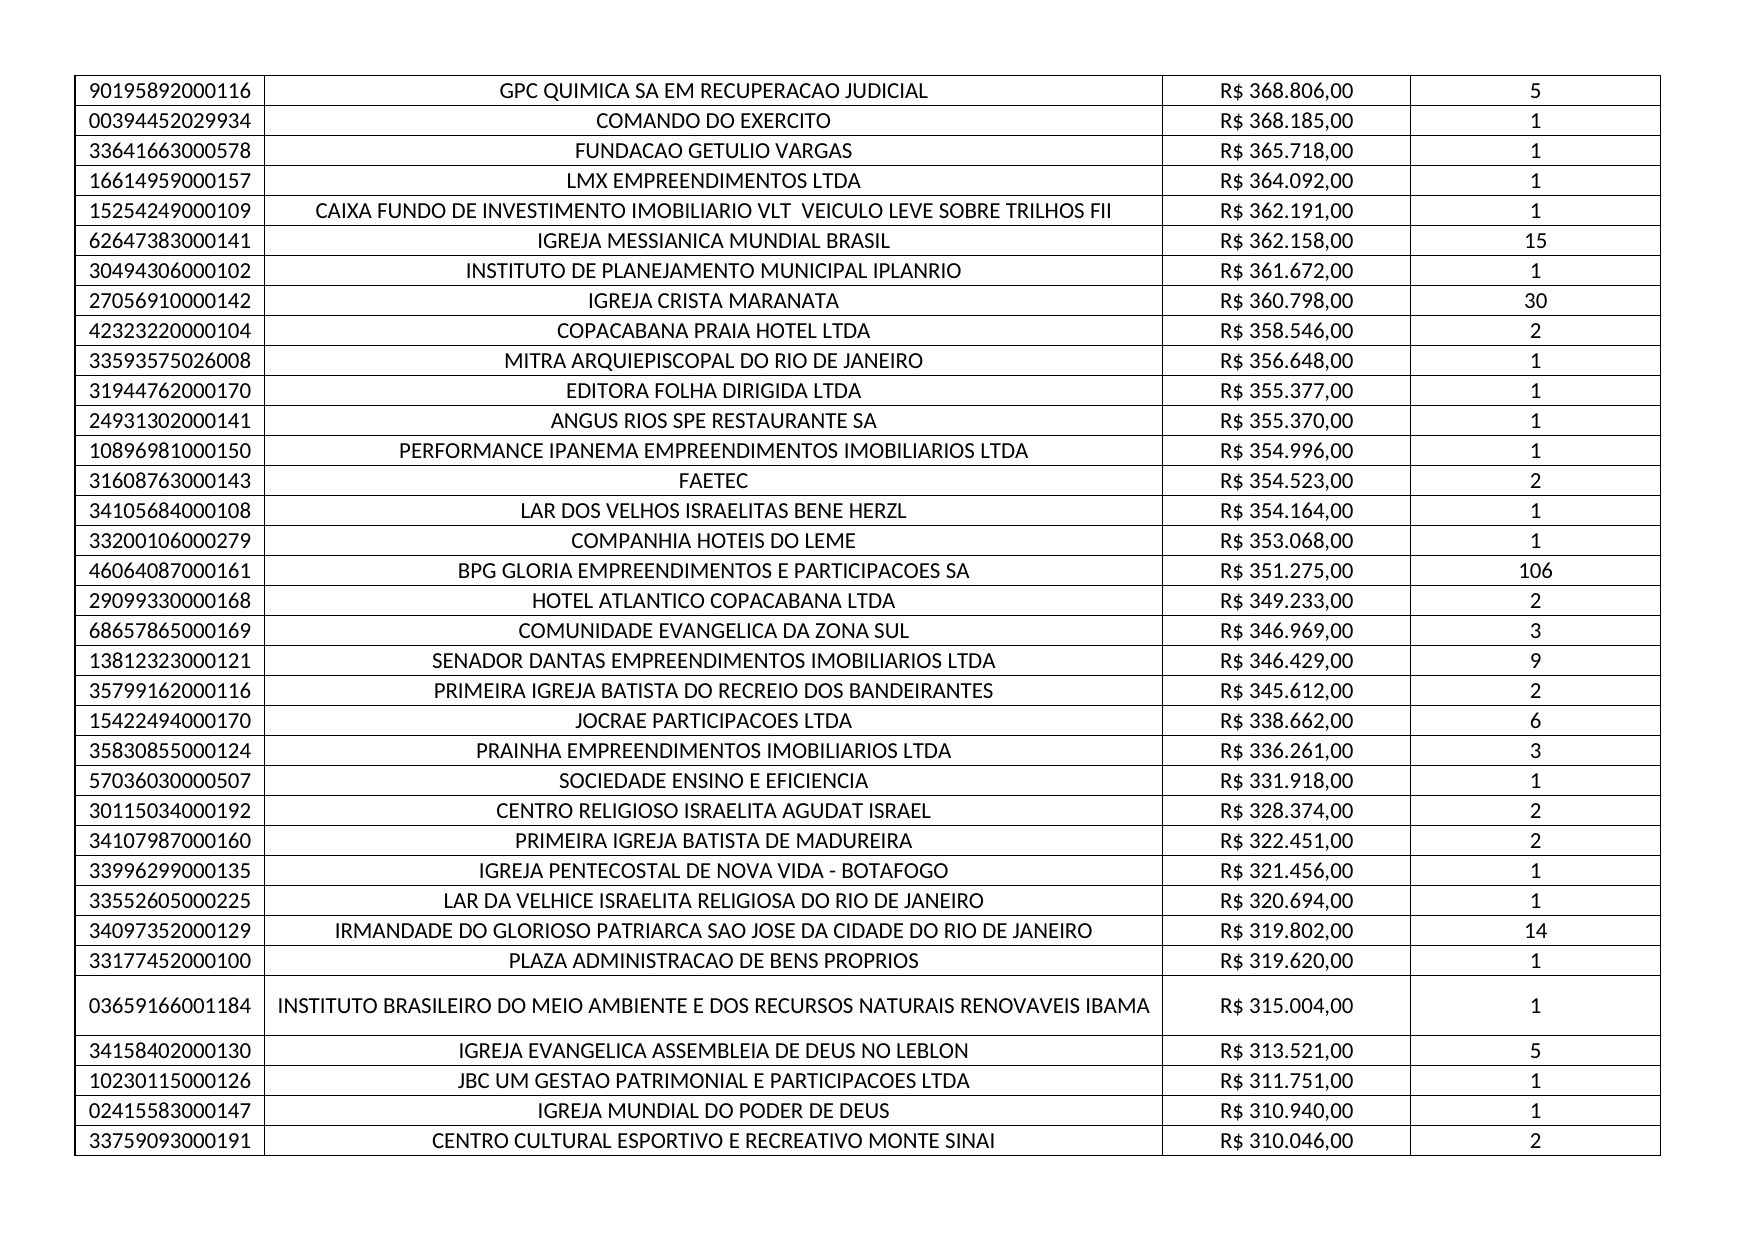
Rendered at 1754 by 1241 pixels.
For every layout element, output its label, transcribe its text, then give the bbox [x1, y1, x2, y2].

table_cell 5 [1411, 76, 1660, 105]
table_cell 1 [1411, 1096, 1660, 1125]
table_cell 1 [1411, 376, 1660, 405]
table_cell GPC QUIMICA SA EM RECUPERACAO JUDICIAL [265, 76, 1162, 105]
table_cell 33177452000100 [76, 946, 264, 975]
table_cell R$ 356.648,00 [1163, 346, 1410, 375]
table_cell 29099330000168 [76, 586, 264, 615]
table_cell PRAINHA EMPREENDIMENTOS IMOBILIARIOS LTDA [265, 736, 1162, 765]
table_cell COPACABANA PRAIA HOTEL LTDA [265, 316, 1162, 345]
table_cell FAETEC [265, 466, 1162, 495]
table_cell EDITORA FOLHA DIRIGIDA LTDA [265, 376, 1162, 405]
table_cell COMUNIDADE EVANGELICA DA ZONA SUL [265, 616, 1162, 645]
table_cell R$ 354.523,00 [1163, 466, 1410, 495]
table_cell 14 [1411, 916, 1660, 945]
table_cell R$ 338.662,00 [1163, 706, 1410, 735]
table_cell R$ 321.456,00 [1163, 856, 1410, 885]
table_cell 9 [1411, 646, 1660, 675]
table_cell 34107987000160 [76, 826, 264, 855]
table_cell 46064087000161 [76, 556, 264, 585]
table_cell R$ 360.798,00 [1163, 286, 1410, 315]
table_cell 33996299000135 [76, 856, 264, 885]
table_cell 2 [1411, 676, 1660, 705]
table_cell R$ 346.969,00 [1163, 616, 1410, 645]
table_cell 1 [1411, 886, 1660, 915]
table_cell 34105684000108 [76, 496, 264, 525]
table_cell 1 [1411, 166, 1660, 195]
table_cell R$ 310.046,00 [1163, 1126, 1410, 1155]
table_cell R$ 346.429,00 [1163, 646, 1410, 675]
table_cell 31608763000143 [76, 466, 264, 495]
table_cell IGREJA PENTECOSTAL DE NOVA VIDA - BOTAFOGO [265, 856, 1162, 885]
table_cell 1 [1411, 346, 1660, 375]
table_cell 30494306000102 [76, 256, 264, 285]
table_cell R$ 336.261,00 [1163, 736, 1410, 765]
table_cell 2 [1411, 1126, 1660, 1155]
table_cell PLAZA ADMINISTRACAO DE BENS PROPRIOS [265, 946, 1162, 975]
table_cell CENTRO CULTURAL ESPORTIVO E RECREATIVO MONTE SINAI [265, 1126, 1162, 1155]
table_cell 3 [1411, 616, 1660, 645]
table_cell JBC UM GESTAO PATRIMONIAL E PARTICIPACOES LTDA [265, 1066, 1162, 1095]
table_cell R$ 310.940,00 [1163, 1096, 1410, 1125]
table_cell 33200106000279 [76, 526, 264, 555]
table_cell ANGUS RIOS SPE RESTAURANTE SA [265, 406, 1162, 435]
table_cell PERFORMANCE IPANEMA EMPREENDIMENTOS IMOBILIARIOS LTDA [265, 436, 1162, 465]
table_cell 1 [1411, 856, 1660, 885]
table_cell 30 [1411, 286, 1660, 315]
table_cell R$ 319.620,00 [1163, 946, 1410, 975]
table_cell 33641663000578 [76, 136, 264, 165]
table_cell 24931302000141 [76, 406, 264, 435]
table_cell IGREJA MESSIANICA MUNDIAL BRASIL [265, 226, 1162, 255]
table_cell 34097352000129 [76, 916, 264, 945]
table_cell SENADOR DANTAS EMPREENDIMENTOS IMOBILIARIOS LTDA [265, 646, 1162, 675]
table_cell 03659166001184 [76, 976, 264, 1035]
table_cell R$ 320.694,00 [1163, 886, 1410, 915]
table_cell 30115034000192 [76, 796, 264, 825]
table_cell 2 [1411, 316, 1660, 345]
table_cell FUNDACAO GETULIO VARGAS [265, 136, 1162, 165]
table_cell 62647383000141 [76, 226, 264, 255]
table_cell 1 [1411, 136, 1660, 165]
table_cell 31944762000170 [76, 376, 264, 405]
table_cell 57036030000507 [76, 766, 264, 795]
table_cell 1 [1411, 106, 1660, 135]
table_cell R$ 328.374,00 [1163, 796, 1410, 825]
table_cell 00394452029934 [76, 106, 264, 135]
table_cell INSTITUTO DE PLANEJAMENTO MUNICIPAL IPLANRIO [265, 256, 1162, 285]
table_cell 1 [1411, 436, 1660, 465]
table_cell 1 [1411, 946, 1660, 975]
table_cell 1 [1411, 256, 1660, 285]
table_cell 1 [1411, 1066, 1660, 1095]
table_cell R$ 345.612,00 [1163, 676, 1410, 705]
table_cell R$ 362.191,00 [1163, 196, 1410, 225]
table_cell 33552605000225 [76, 886, 264, 915]
table_cell R$ 353.068,00 [1163, 526, 1410, 555]
table_cell R$ 315.004,00 [1163, 976, 1410, 1035]
table_cell R$ 351.275,00 [1163, 556, 1410, 585]
table_cell 6 [1411, 706, 1660, 735]
table_cell IGREJA CRISTA MARANATA [265, 286, 1162, 315]
table_cell R$ 355.370,00 [1163, 406, 1410, 435]
table_cell 34158402000130 [76, 1036, 264, 1065]
table_cell LAR DOS VELHOS ISRAELITAS BENE HERZL [265, 496, 1162, 525]
table_cell R$ 358.546,00 [1163, 316, 1410, 345]
table_cell 1 [1411, 976, 1660, 1035]
table_cell 90195892000116 [76, 76, 264, 105]
table_cell 5 [1411, 1036, 1660, 1065]
table_cell R$ 368.185,00 [1163, 106, 1410, 135]
table_cell IGREJA EVANGELICA ASSEMBLEIA DE DEUS NO LEBLON [265, 1036, 1162, 1065]
table_cell COMPANHIA HOTEIS DO LEME [265, 526, 1162, 555]
table_cell 2 [1411, 796, 1660, 825]
table_cell CENTRO RELIGIOSO ISRAELITA AGUDAT ISRAEL [265, 796, 1162, 825]
table_cell 42323220000104 [76, 316, 264, 345]
table_cell 2 [1411, 586, 1660, 615]
table_cell 35830855000124 [76, 736, 264, 765]
table_cell MITRA ARQUIEPISCOPAL DO RIO DE JANEIRO [265, 346, 1162, 375]
table_cell 1 [1411, 406, 1660, 435]
table_cell 3 [1411, 736, 1660, 765]
table_cell 2 [1411, 466, 1660, 495]
table_cell 02415583000147 [76, 1096, 264, 1125]
table_cell R$ 311.751,00 [1163, 1066, 1410, 1095]
table_cell 33593575026008 [76, 346, 264, 375]
table_cell R$ 354.164,00 [1163, 496, 1410, 525]
table_cell CAIXA FUNDO DE INVESTIMENTO IMOBILIARIO VLT VEICULO LEVE SOBRE TRILHOS FII [265, 196, 1162, 225]
table_cell 13812323000121 [76, 646, 264, 675]
table_cell R$ 355.377,00 [1163, 376, 1410, 405]
table_cell 1 [1411, 766, 1660, 795]
table_cell R$ 354.996,00 [1163, 436, 1410, 465]
table_cell 15 [1411, 226, 1660, 255]
table_cell LMX EMPREENDIMENTOS LTDA [265, 166, 1162, 195]
table_cell R$ 362.158,00 [1163, 226, 1410, 255]
table_cell JOCRAE PARTICIPACOES LTDA [265, 706, 1162, 735]
table_cell PRIMEIRA IGREJA BATISTA DE MADUREIRA [265, 826, 1162, 855]
table_cell R$ 364.092,00 [1163, 166, 1410, 195]
table_cell R$ 361.672,00 [1163, 256, 1410, 285]
table_cell BPG GLORIA EMPREENDIMENTOS E PARTICIPACOES SA [265, 556, 1162, 585]
table_cell 33759093000191 [76, 1126, 264, 1155]
table_cell IGREJA MUNDIAL DO PODER DE DEUS [265, 1096, 1162, 1125]
table_cell R$ 331.918,00 [1163, 766, 1410, 795]
table_cell 27056910000142 [76, 286, 264, 315]
table_cell 16614959000157 [76, 166, 264, 195]
table_cell 1 [1411, 496, 1660, 525]
table_cell 15422494000170 [76, 706, 264, 735]
table_cell 10896981000150 [76, 436, 264, 465]
table_cell 1 [1411, 196, 1660, 225]
table_cell 35799162000116 [76, 676, 264, 705]
table_cell R$ 319.802,00 [1163, 916, 1410, 945]
table_cell HOTEL ATLANTICO COPACABANA LTDA [265, 586, 1162, 615]
table_cell INSTITUTO BRASILEIRO DO MEIO AMBIENTE E DOS RECURSOS NATURAIS RENOVAVEIS IBAMA [265, 976, 1162, 1035]
table_cell R$ 313.521,00 [1163, 1036, 1410, 1065]
table_cell R$ 365.718,00 [1163, 136, 1410, 165]
table_cell 68657865000169 [76, 616, 264, 645]
table_cell 1 [1411, 526, 1660, 555]
table_cell LAR DA VELHICE ISRAELITA RELIGIOSA DO RIO DE JANEIRO [265, 886, 1162, 915]
table_cell IRMANDADE DO GLORIOSO PATRIARCA SAO JOSE DA CIDADE DO RIO DE JANEIRO [265, 916, 1162, 945]
table_cell PRIMEIRA IGREJA BATISTA DO RECREIO DOS BANDEIRANTES [265, 676, 1162, 705]
table_cell 15254249000109 [76, 196, 264, 225]
table_cell COMANDO DO EXERCITO [265, 106, 1162, 135]
table_cell 10230115000126 [76, 1066, 264, 1095]
table_cell R$ 322.451,00 [1163, 826, 1410, 855]
table_cell 2 [1411, 826, 1660, 855]
table_cell R$ 368.806,00 [1163, 76, 1410, 105]
table_cell R$ 349.233,00 [1163, 586, 1410, 615]
table_cell SOCIEDADE ENSINO E EFICIENCIA [265, 766, 1162, 795]
table_cell 106 [1411, 556, 1660, 585]
